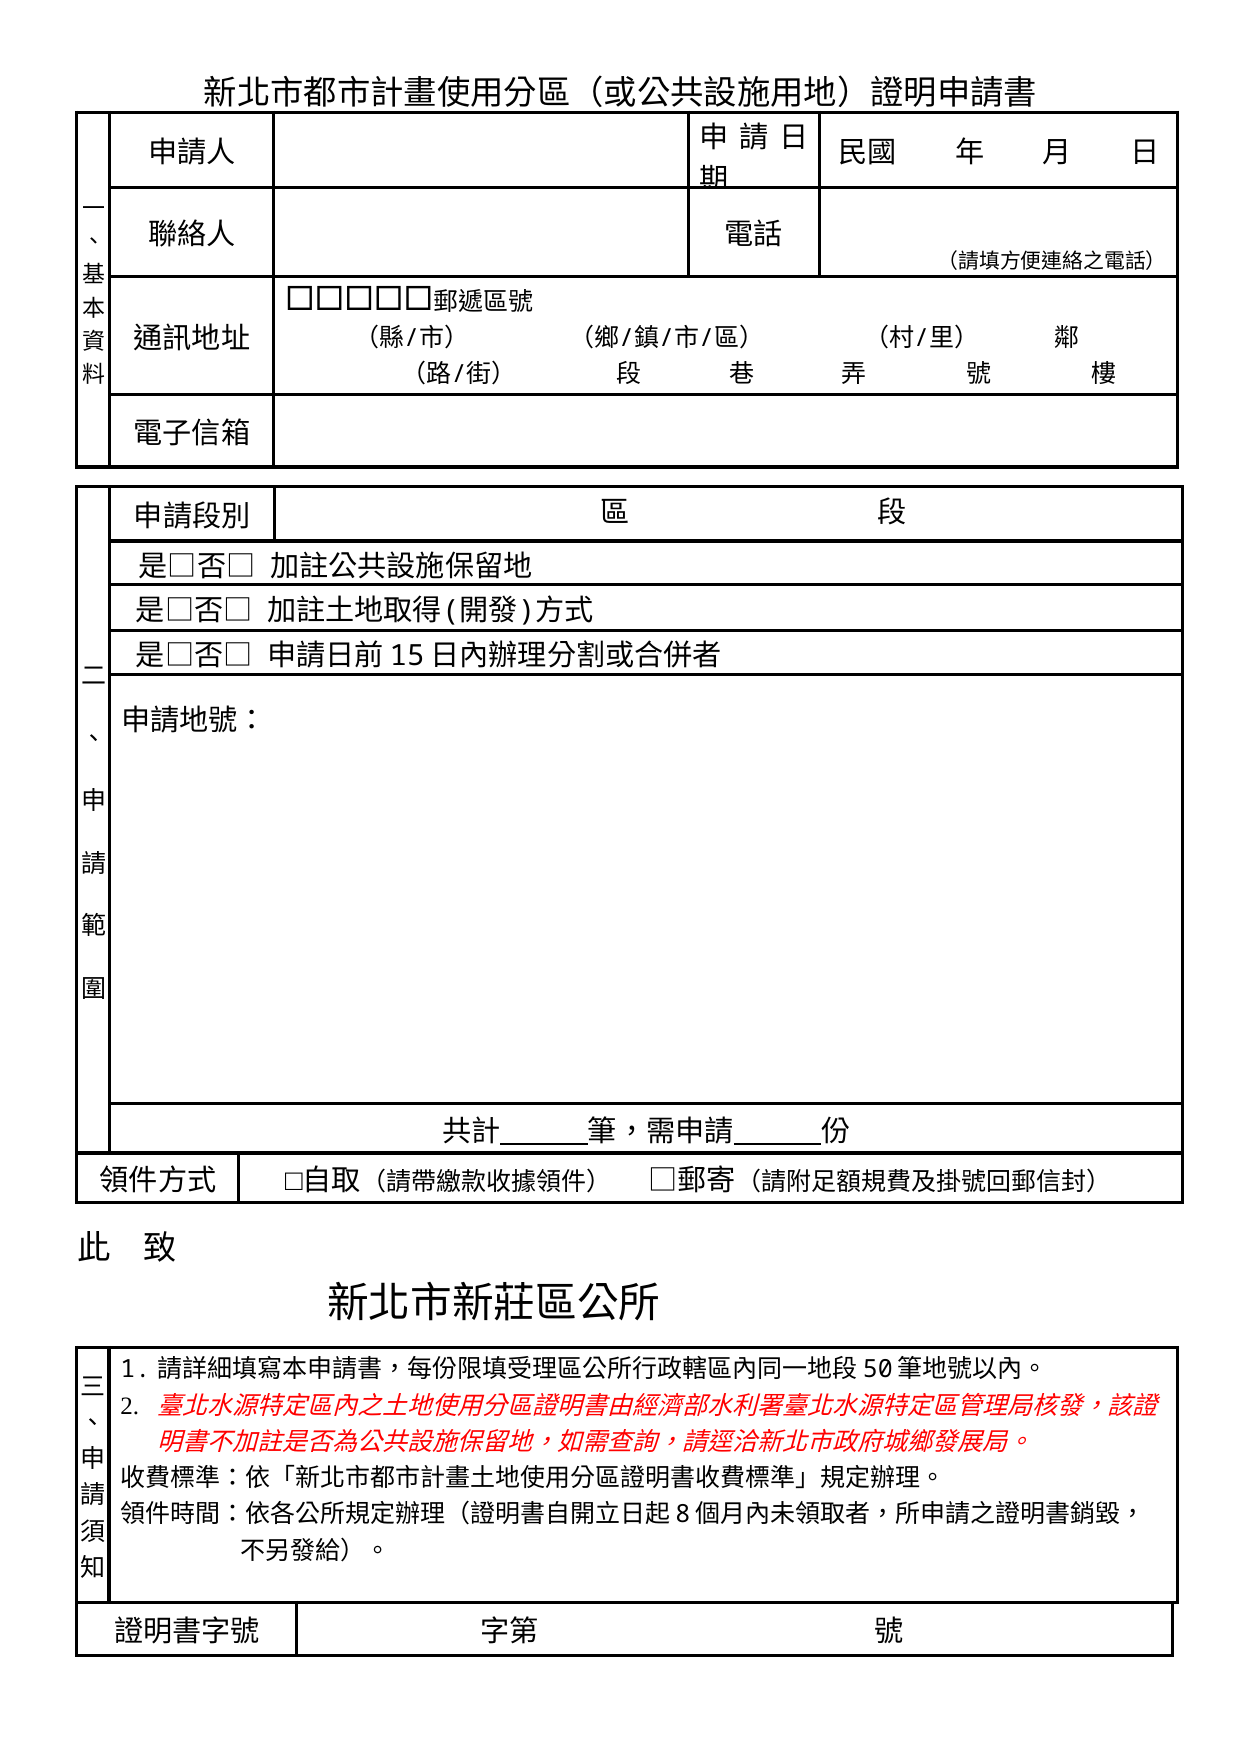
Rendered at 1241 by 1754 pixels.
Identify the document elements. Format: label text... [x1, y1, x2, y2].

table_header 一 、 基 本 資 料 [78, 114, 108, 465]
table_header 申請日期 [690, 114, 818, 186]
table_cell 申請地號： [111, 676, 1181, 1102]
table_header 民國 年 月 日 [821, 114, 1176, 186]
text 新北市新莊區公所 [77, 1269, 1163, 1329]
table_header 二 、 申請範圍 [78, 488, 108, 1151]
table_cell 聯絡人 [111, 189, 272, 275]
table_cell 證明書字號 [78, 1604, 295, 1654]
table_cell 領件方式 [78, 1155, 237, 1201]
table_cell （請填方便連絡之電話） [821, 189, 1176, 275]
table_cell 是□否□ 加註公共設施保留地 [111, 543, 1181, 583]
table_cell 郵遞區號 （縣/市） （鄉/鎮/市/區） （村/里） 鄰 （路/街） 段 巷 弄 號 樓 [275, 278, 1176, 393]
table_cell 字第 號 [298, 1604, 1171, 1654]
table_cell [275, 396, 1176, 465]
table_cell 電子信箱 [111, 396, 272, 465]
text 此 致 [77, 1220, 1163, 1269]
table_cell [275, 189, 687, 275]
table_cell 共計 筆，需申請 份 [111, 1105, 1181, 1151]
table_cell □自取（請帶繳款收據領件） □郵寄（請附足額規費及掛號回郵信封） [240, 1155, 1181, 1201]
table_header 申請段別 [111, 488, 273, 539]
table_header [275, 114, 687, 186]
table_header 區 段 小段 [276, 488, 1181, 539]
table_header 申請人 [111, 114, 272, 186]
table_cell 是□否□ 加註土地取得(開發)方式 [111, 586, 1181, 629]
text 新北市都市計畫使用分區（或公共設施用地）證明申請書 [77, 48, 1163, 111]
table_cell 通訊地址 [111, 278, 272, 393]
table_cell 是□否□ 申請日前15日內辦理分割或合併者 [111, 632, 1181, 673]
table_header 三 、 申請須知 [78, 1349, 107, 1601]
table_header 請詳細填寫本申請書，每份限填受理區公所行政轄區內同一地段50筆地號以內。 臺北水源特定區內之土地使用分區證明書由經濟部水利署臺北水源特定區管理局核發，該證明書不加註是否為公共設施保留地，如需查詢，請逕洽新北市政府城鄉發展局。 收費標準：依「新北市都市計畫土地使用分區證明書收費標準」規定辦理。 領件時間：依各公所規定辦理（證明書自開立日起8個月內未領取者，所申請之證明書銷毀，不另發給）。 [111, 1349, 1176, 1601]
table_cell 電話 [690, 189, 818, 275]
